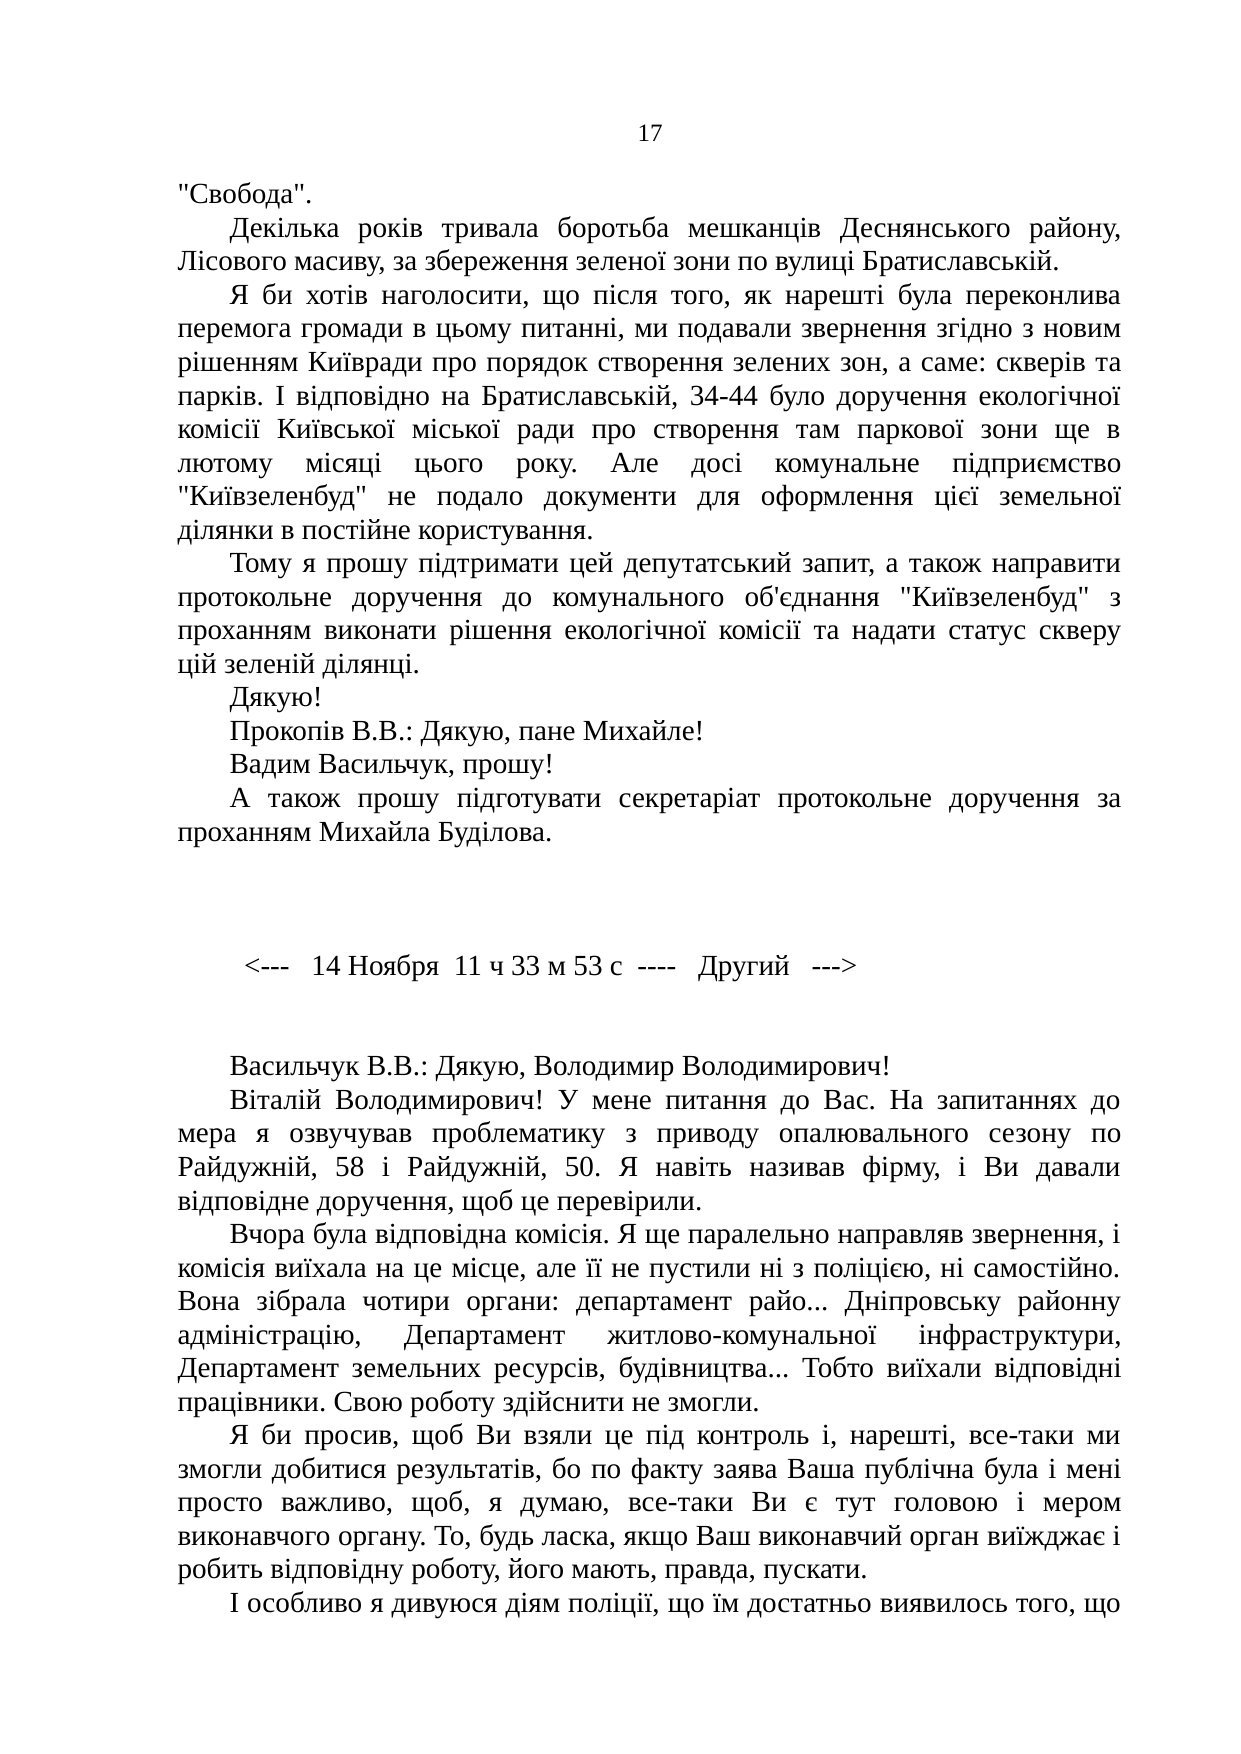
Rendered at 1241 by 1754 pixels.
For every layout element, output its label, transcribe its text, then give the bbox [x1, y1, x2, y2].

text "Свобода". [177, 176, 1122, 210]
text Декілька років тривала боротьба мешканців Деснянського району, Лісового масиву, за збереження зеленої зони по вулиці Братиславській. [177, 210, 1122, 277]
text Я би просив, щоб Ви взяли це під контроль і, нарешті, все-таки ми змогли добитися результатів, бо по факту заява Ваша публічна була і мені просто важливо, щоб, я думаю, все-таки Ви є тут головою і мером виконавчого органу. То, будь ласка, якщо Ваш виконавчий орган виїжджає і робить відповідну роботу, його мають, правда, пускати. [177, 1417, 1122, 1585]
text А також прошу підготувати секретаріат протокольне доручення за проханням Михайла Буділова. [177, 780, 1122, 847]
text Тому я прошу підтримати цей депутатський запит, а також направити протокольне доручення до комунального об'єднання "Київзеленбуд" з проханням виконати рішення екологічної комісії та надати статус скверу цій зеленій ділянці. [177, 545, 1122, 679]
text Я би хотів наголосити, що після того, як нарешті була переконлива перемога громади в цьому питанні, ми подавали звернення згідно з новим рішенням Київради про порядок створення зелених зон, а саме: скверів та парків. І відповідно на Братиславській, 34-44 було доручення екологічної комісії Київської міської ради про створення там паркової зони ще в лютому місяці цього року. Але досі комунальне підприємство "Київзеленбуд" не подало документи для оформлення цієї земельної ділянки в постійне користування. [177, 277, 1122, 545]
text Прокопів В.В.: Дякую, пане Михайле! [177, 713, 1122, 747]
text <--- 14 Ноября 11 ч 33 м 53 с ---- Другий ---> [177, 948, 1122, 981]
text Вчора була відповідна комісія. Я ще паралельно направляв звернення, і комісія виїхала на це місце, але її не пустили ні з поліцією, ні самостійно. Вона зібрала чотири органи: департамент райо... Дніпровську районну адміністрацію, Департамент житлово-комунальної інфраструктури, Департамент земельних ресурсів, будівництва... Тобто виїхали відповідні працівники. Свою роботу здійснити не змогли. [177, 1216, 1122, 1417]
text Вадим Васильчук, прошу! [177, 747, 1122, 780]
text І особливо я дивуюся діям поліції, що їм достатньо виявилось того, що [177, 1585, 1122, 1619]
text Віталій Володимирович! У мене питання до Вас. На запитаннях до мера я озвучував проблематику з приводу опалювального сезону по Райдужній, 58 і Райдужній, 50. Я навіть називав фірму, і Ви давали відповідне доручення, щоб це перевірили. [177, 1082, 1122, 1216]
text Дякую! [177, 679, 1122, 713]
text Васильчук В.В.: Дякую, Володимир Володимирович! [177, 1048, 1122, 1082]
